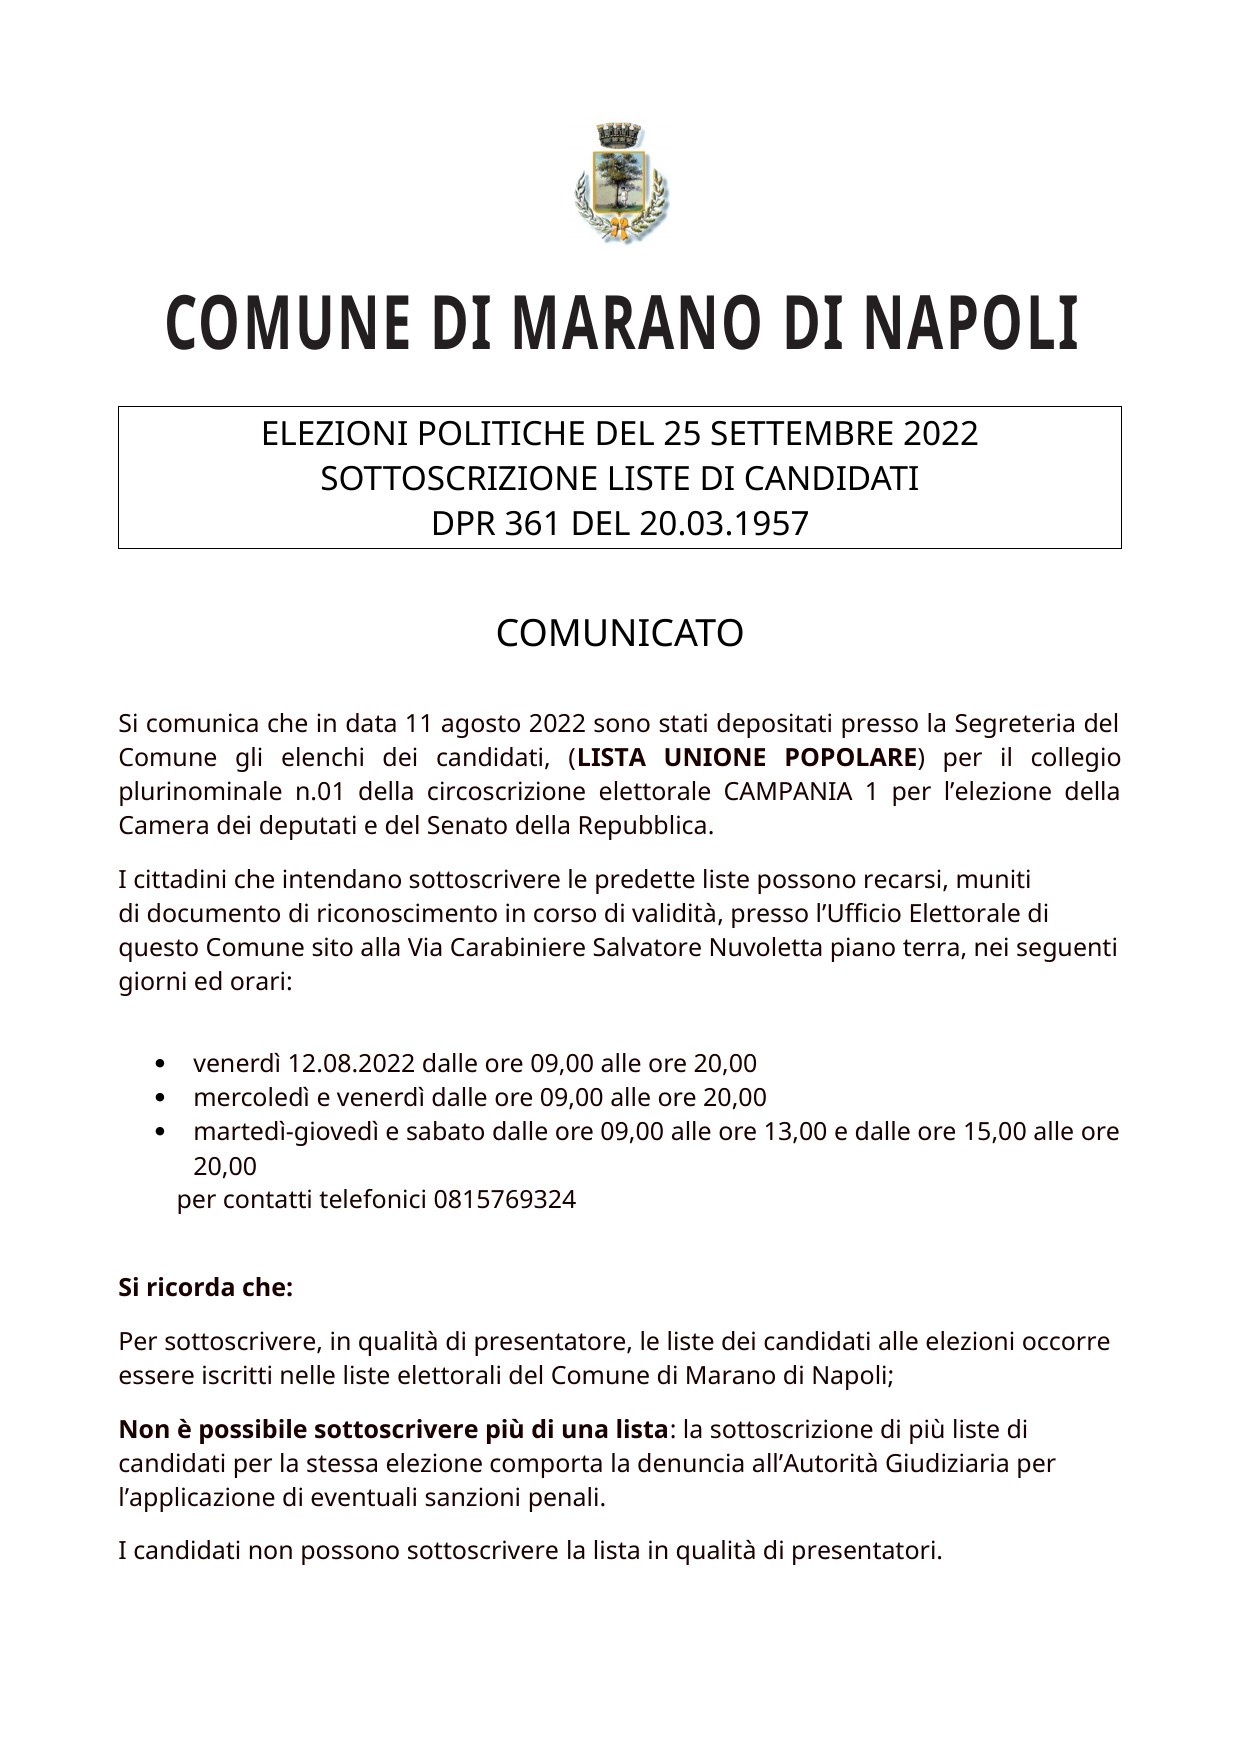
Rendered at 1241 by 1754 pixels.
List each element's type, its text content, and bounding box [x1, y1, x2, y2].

text Per sottoscrivere, in qualità di presentatore, le liste dei candidati alle elezioni occorre essere iscritti nelle liste elettorali del Comune di Marano di Napoli; [118, 1323, 1122, 1392]
text Si ricorda che: [118, 1270, 1122, 1304]
text I cittadini che intendano sottoscrivere le predette liste possono recarsi, muniti di documento di riconoscimento in corso di validità, presso l’Ufficio Elettorale di questo Comune sito alla Via Carabiniere Salvatore Nuvoletta piano terra, nei seguenti giorni ed orari: [118, 861, 1122, 1026]
text ELEZIONI POLITICHE DEL 25 SETTEMBRE 2022 [119, 407, 1121, 452]
list mercoledì e venerdì dalle ore 09,00 alle ore 20,00 [156, 1080, 1122, 1114]
text DPR 361 DEL 20.03.1957 [119, 497, 1121, 548]
text Non è possibile sottoscrivere più di una lista: la sottoscrizione di più liste di candidati per la stessa elezione comporta la denuncia all’Autorità Giudiziaria per l’applicazione di eventuali sanzioni penali. [118, 1411, 1122, 1513]
list venerdì 12.08.2022 dalle ore 09,00 alle ore 20,00 [156, 1046, 1122, 1080]
text COMUNE DI MARANO DI NAPOLI [118, 323, 1125, 356]
text SOTTOSCRIZIONE LISTE DI CANDIDATI [119, 452, 1121, 497]
text I candidati non possono sottoscrivere la lista in qualità di presentatori. [118, 1533, 1122, 1567]
list martedì-giovedì e sabato dalle ore 09,00 alle ore 13,00 e dalle ore 15,00 alle ore 20,00 [156, 1114, 1122, 1182]
text Si comunica che in data 11 agosto 2022 sono stati depositati presso la Segreteria del Comune gli elenchi dei candidati, (LISTA UNIONE POPOLARE) per il collegio plurinominale n.01 della circoscrizione elettorale CAMPANIA 1 per l’elezione della Camera dei deputati e del Senato della Repubblica. [118, 706, 1122, 842]
text per contatti telefonici 0815769324 [118, 1182, 1122, 1216]
text COMUNICATO [118, 606, 1122, 657]
